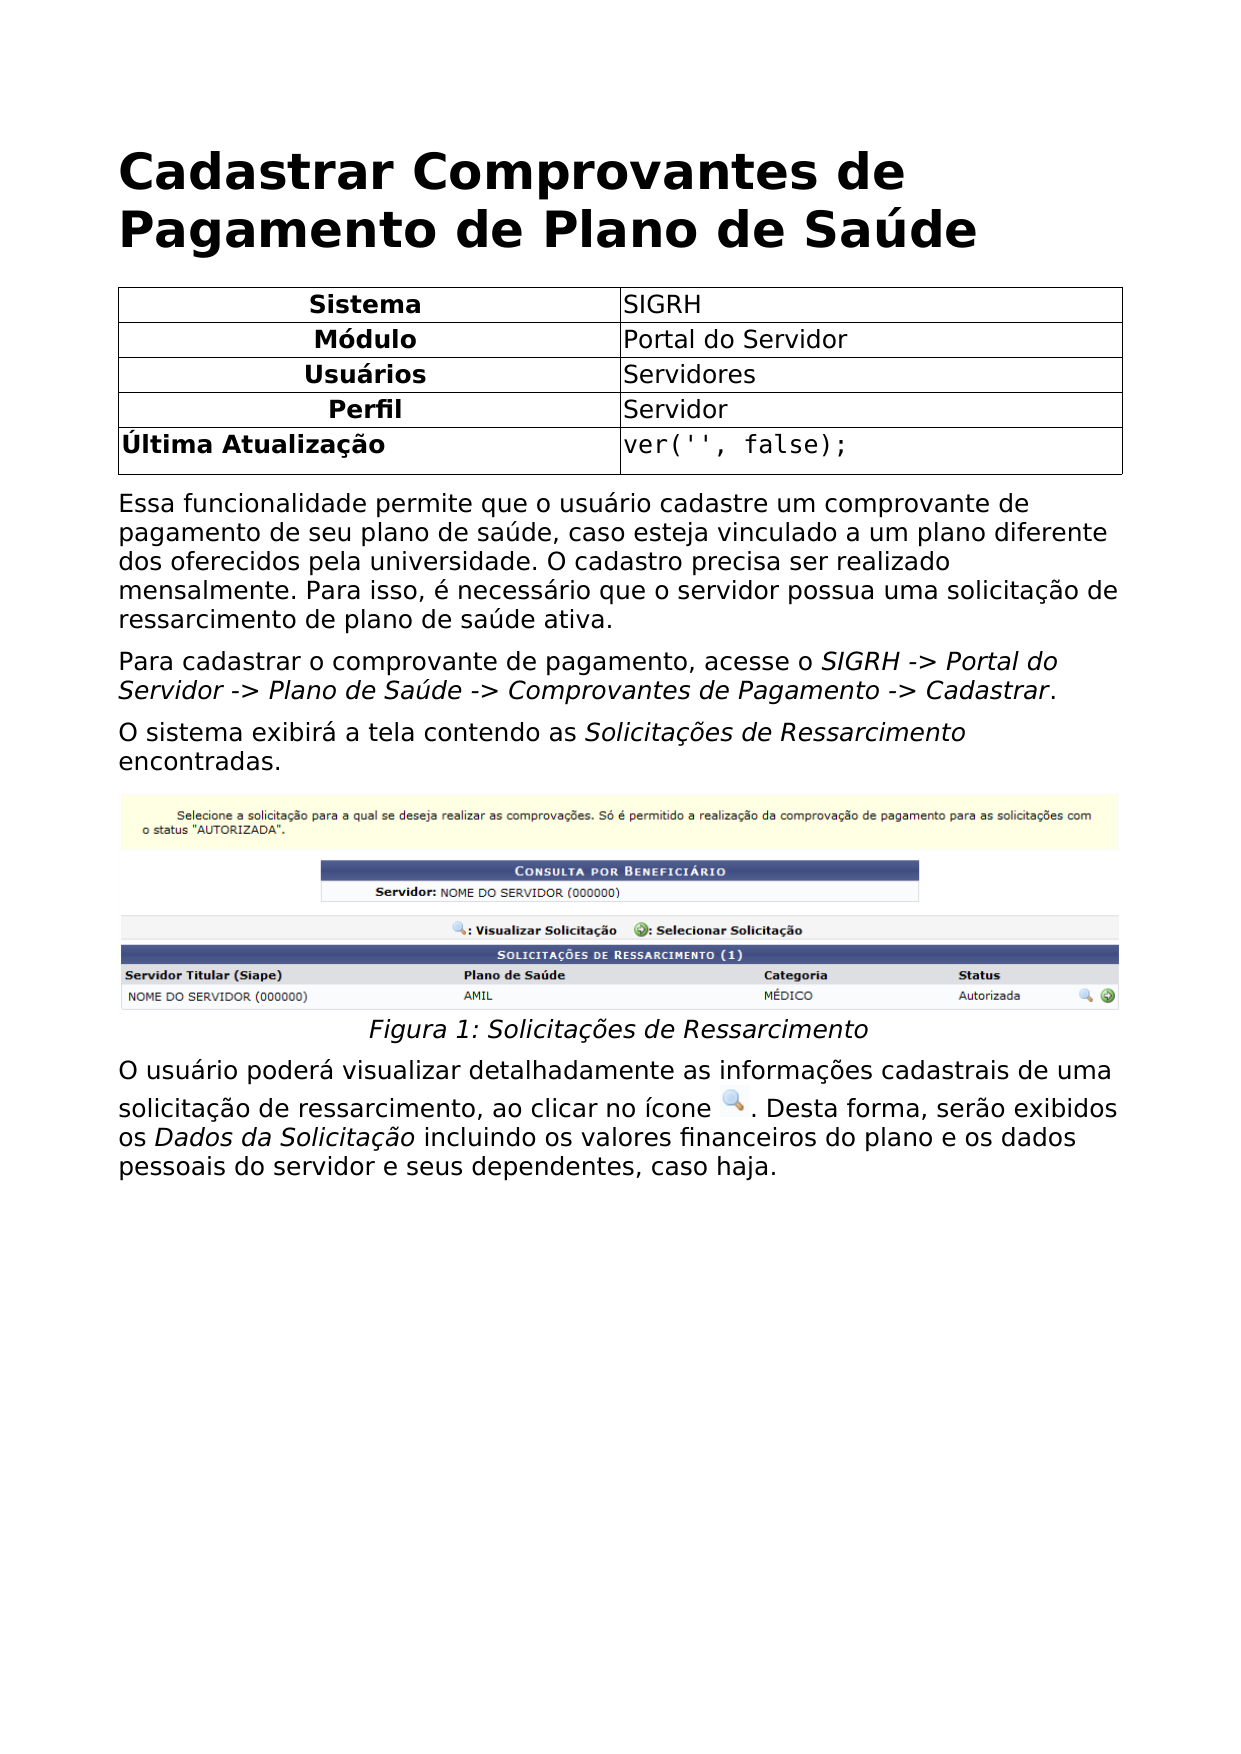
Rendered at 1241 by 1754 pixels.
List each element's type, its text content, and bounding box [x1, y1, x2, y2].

table_cell ver('', false); [621, 428, 1122, 474]
table_header SIGRH [621, 288, 1122, 322]
table_cell Perfil [119, 393, 620, 427]
text Essa funcionalidade permite que o usuário cadastre um comprovante de pagamento de seu plano de saúde, caso esteja vinculado a um plano diferente dos oferecidos pela universidade. O cadastro precisa ser realizado mensalmente. Para isso, é necessário que o servidor possua uma solicitação de ressarcimento de plano de saúde ativa. [118, 489, 1122, 635]
text Para cadastrar o comprovante de pagamento, acesse o SIGRH -> Portal do Servidor -> Plano de Saúde -> Comprovantes de Pagamento -> Cadastrar. [118, 647, 1122, 706]
picture [118, 789, 1123, 1015]
table_cell Servidores [621, 358, 1122, 392]
table_cell Módulo [119, 323, 620, 357]
subtitle Cadastrar Comprovantes de Pagamento de Plano de Saúde [118, 143, 1122, 259]
table_header Sistema [119, 288, 620, 322]
text O sistema exibirá a tela contendo as Solicitações de Ressarcimento encontradas. [118, 718, 1122, 777]
table_cell Servidor [621, 393, 1122, 427]
text Figura 1: Solicitações de Ressarcimento [118, 1015, 1122, 1044]
text O usuário poderá visualizar detalhadamente as informações cadastrais de uma solicitação de ressarcimento, ao clicar no ícone . Desta forma, serão exibidos os Dados da Solicitação incluindo os valores financeiros do plano e os dados pessoais do servidor e seus dependentes, caso haja. [118, 1057, 1122, 1181]
table_cell Portal do Servidor [621, 323, 1122, 357]
picture [720, 1085, 750, 1117]
table_cell Última Atualização [119, 428, 620, 474]
table_cell Usuários [119, 358, 620, 392]
